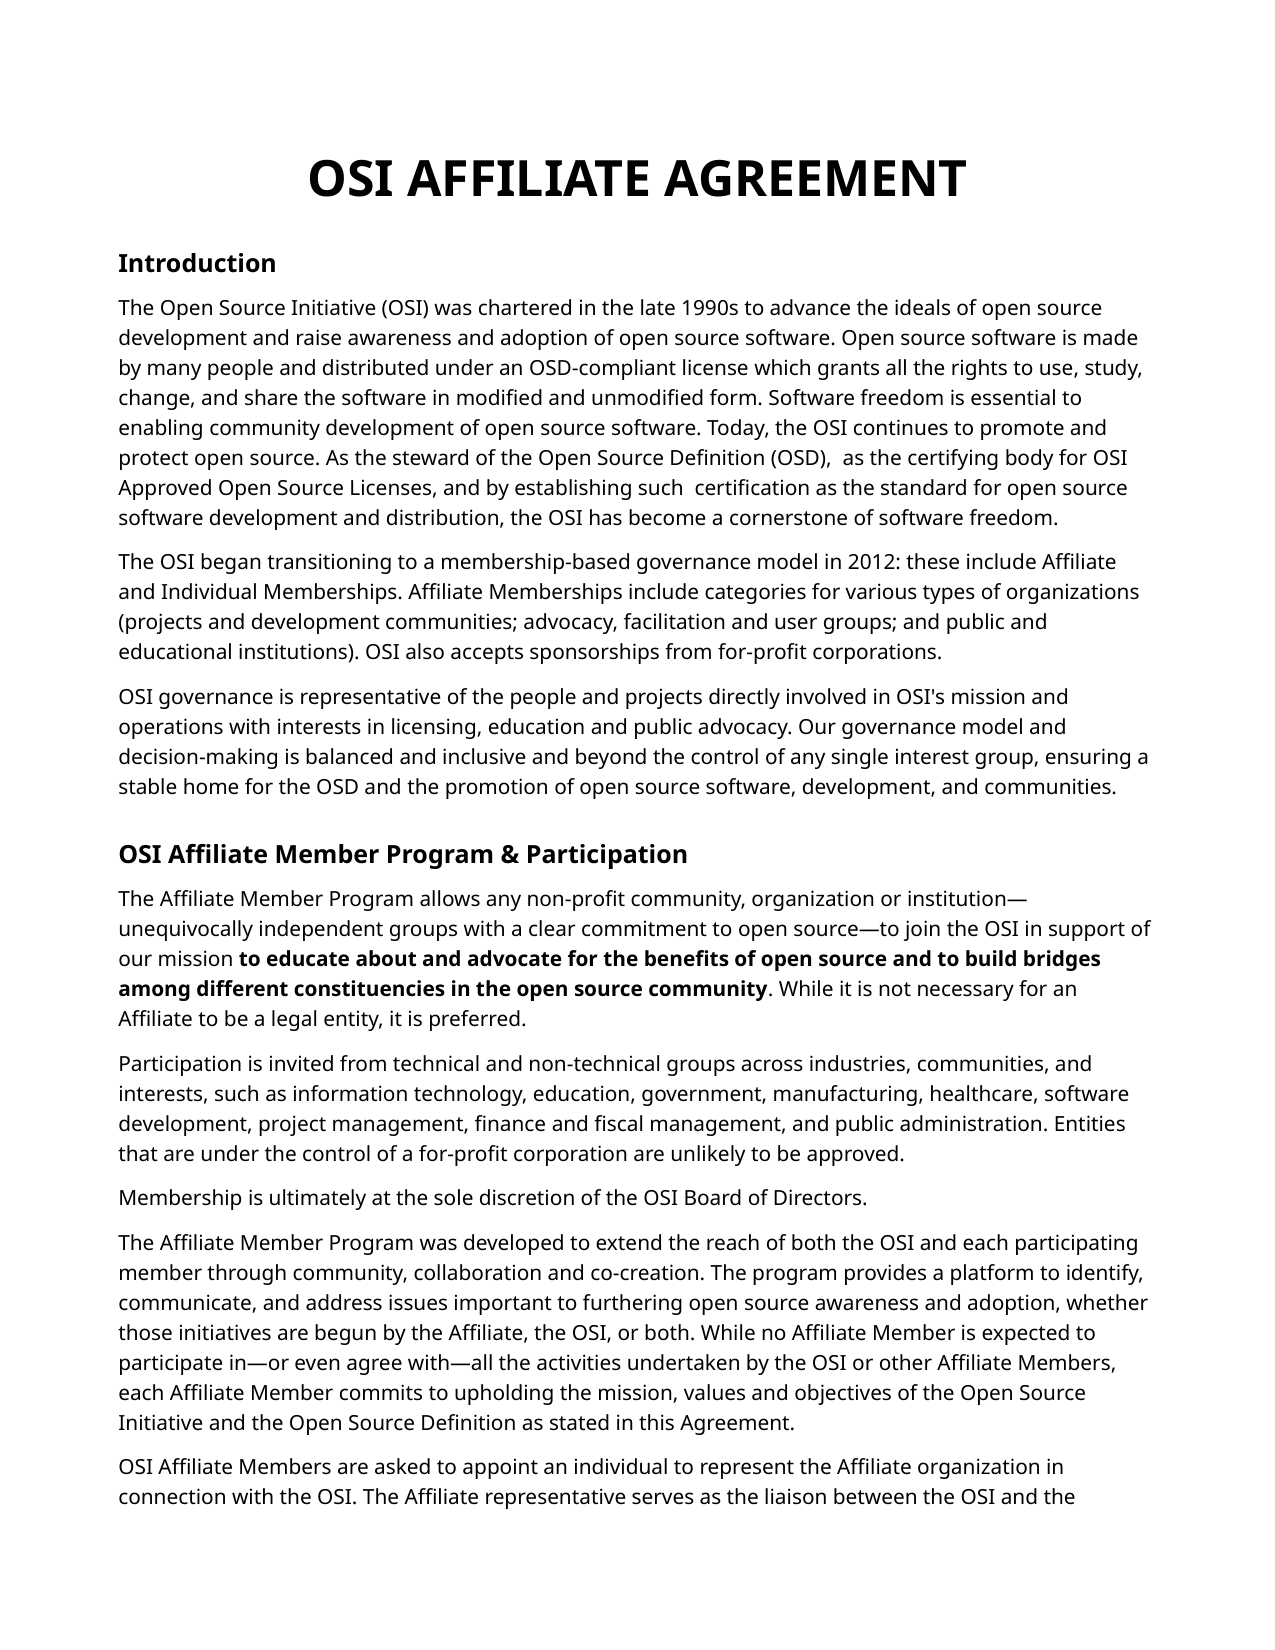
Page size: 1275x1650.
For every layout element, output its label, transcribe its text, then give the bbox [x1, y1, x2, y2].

text Participation is invited from technical and non-technical groups across industries, communities, and interests, such as information technology, education, government, manufacturing, healthcare, software development, project management, finance and fiscal management, and public administration. Entities that are under the control of a for-profit corporation are unlikely to be approved. [118, 1047, 1157, 1167]
text The Open Source Initiative (OSI) was chartered in the late 1990s to advance the ideals of open source development and raise awareness and adoption of open source software. Open source software is made by many people and distributed under an OSD-compliant license which grants all the rights to use, study, change, and share the software in modified and unmodified form. Software freedom is essential to enabling community development of open source software. Today, the OSI continues to promote and protect open source. As the steward of the Open Source Definition (OSD), as the certifying body for OSI Approved Open Source Licenses, and by establishing such certification as the standard for open source software development and distribution, the OSI has become a cornerstone of software freedom. [118, 291, 1157, 531]
text Membership is ultimately at the sole discretion of the OSI Board of Directors. [118, 1182, 1157, 1212]
text OSI governance is representative of the people and projects directly involved in OSI's mission and operations with interests in licensing, education and public advocacy. Our governance model and decision-making is balanced and inclusive and beyond the control of any single interest group, ensuring a stable home for the OSD and the promotion of open source software, development, and communities. [118, 680, 1157, 800]
subtitle OSI Affiliate Member Program & Participation [118, 840, 1157, 870]
text The Affiliate Member Program allows any non-profit community, organization or institution—unequivocally independent groups with a clear commitment to open source—to join the OSI in support of our mission to educate about and advocate for the benefits of open source and to build bridges among different constituencies in the open source community. While it is not necessary for an Affiliate to be a legal entity, it is preferred. [118, 882, 1157, 1032]
text OSI Affiliate Members are asked to appoint an individual to represent the Affiliate organization in connection with the OSI. The Affiliate representative serves as the liaison between the OSI and the [118, 1451, 1157, 1511]
text The OSI began transitioning to a membership-based governance model in 2012: these include Affiliate and Individual Memberships. Affiliate Memberships include categories for various types of organizations (projects and development communities; advocacy, facilitation and user groups; and public and educational institutions). OSI also accepts sponsorships from for-profit corporations. [118, 546, 1157, 666]
text The Affiliate Member Program was developed to extend the reach of both the OSI and each participating member through community, collaboration and co-creation. The program provides a platform to identify, communicate, and address issues important to furthering open source awareness and adoption, whether those initiatives are begun by the Affiliate, the OSI, or both. While no Affiliate Member is expected to participate in—or even agree with—all the activities undertaken by the OSI or other Affiliate Members, each Affiliate Member commits to upholding the mission, values and objectives of the Open Source Initiative and the Open Source Definition as stated in this Agreement. [118, 1226, 1157, 1436]
subtitle Introduction [118, 249, 1157, 279]
subtitle OSI AFFILIATE AGREEMENT [118, 143, 1157, 211]
